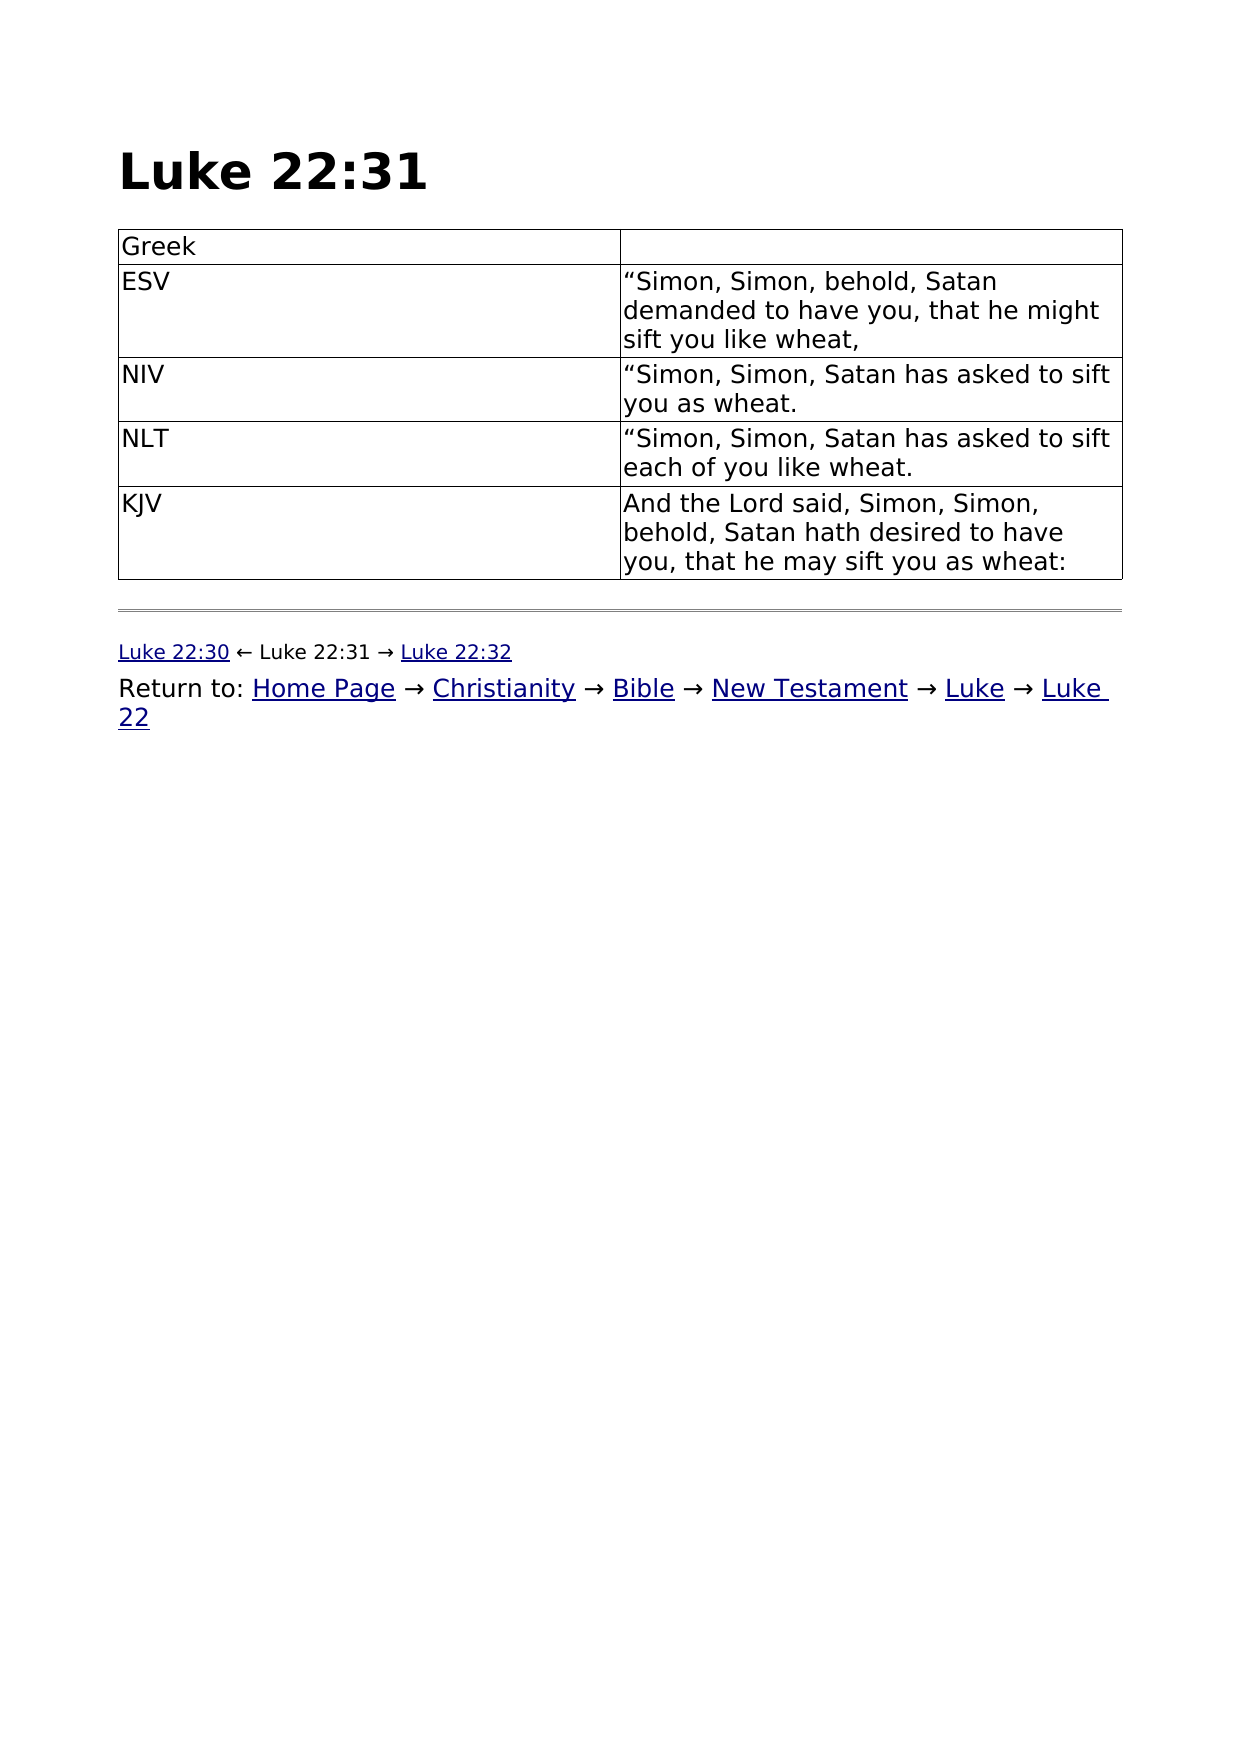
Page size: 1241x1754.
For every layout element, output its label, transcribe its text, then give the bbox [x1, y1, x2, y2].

text Return to: Home Page → Christianity → Bible → New Testament → Luke → Luke 22 [118, 674, 1122, 733]
table_cell “Simon, Simon, Satan has asked to sift each of you like wheat. [621, 422, 1122, 486]
table_cell KJV [119, 487, 620, 579]
table_cell “Simon, Simon, Satan has asked to sift you as wheat. [621, 358, 1122, 421]
text Luke 22:30 ← Luke 22:31 → Luke 22:32 [118, 640, 1122, 674]
subtitle Luke 22:31 [118, 143, 1122, 201]
table_cell “Simon, Simon, behold, Satan demanded to have you, that he might sift you like wheat, [621, 265, 1122, 357]
table_header [621, 230, 1122, 264]
table_cell NLT [119, 422, 620, 486]
table_cell NIV [119, 358, 620, 421]
table_cell And the Lord said, Simon, Simon, behold, Satan hath desired to have you, that he may sift you as wheat: [621, 487, 1122, 579]
table_cell ESV [119, 265, 620, 357]
table_header Greek [119, 230, 620, 264]
